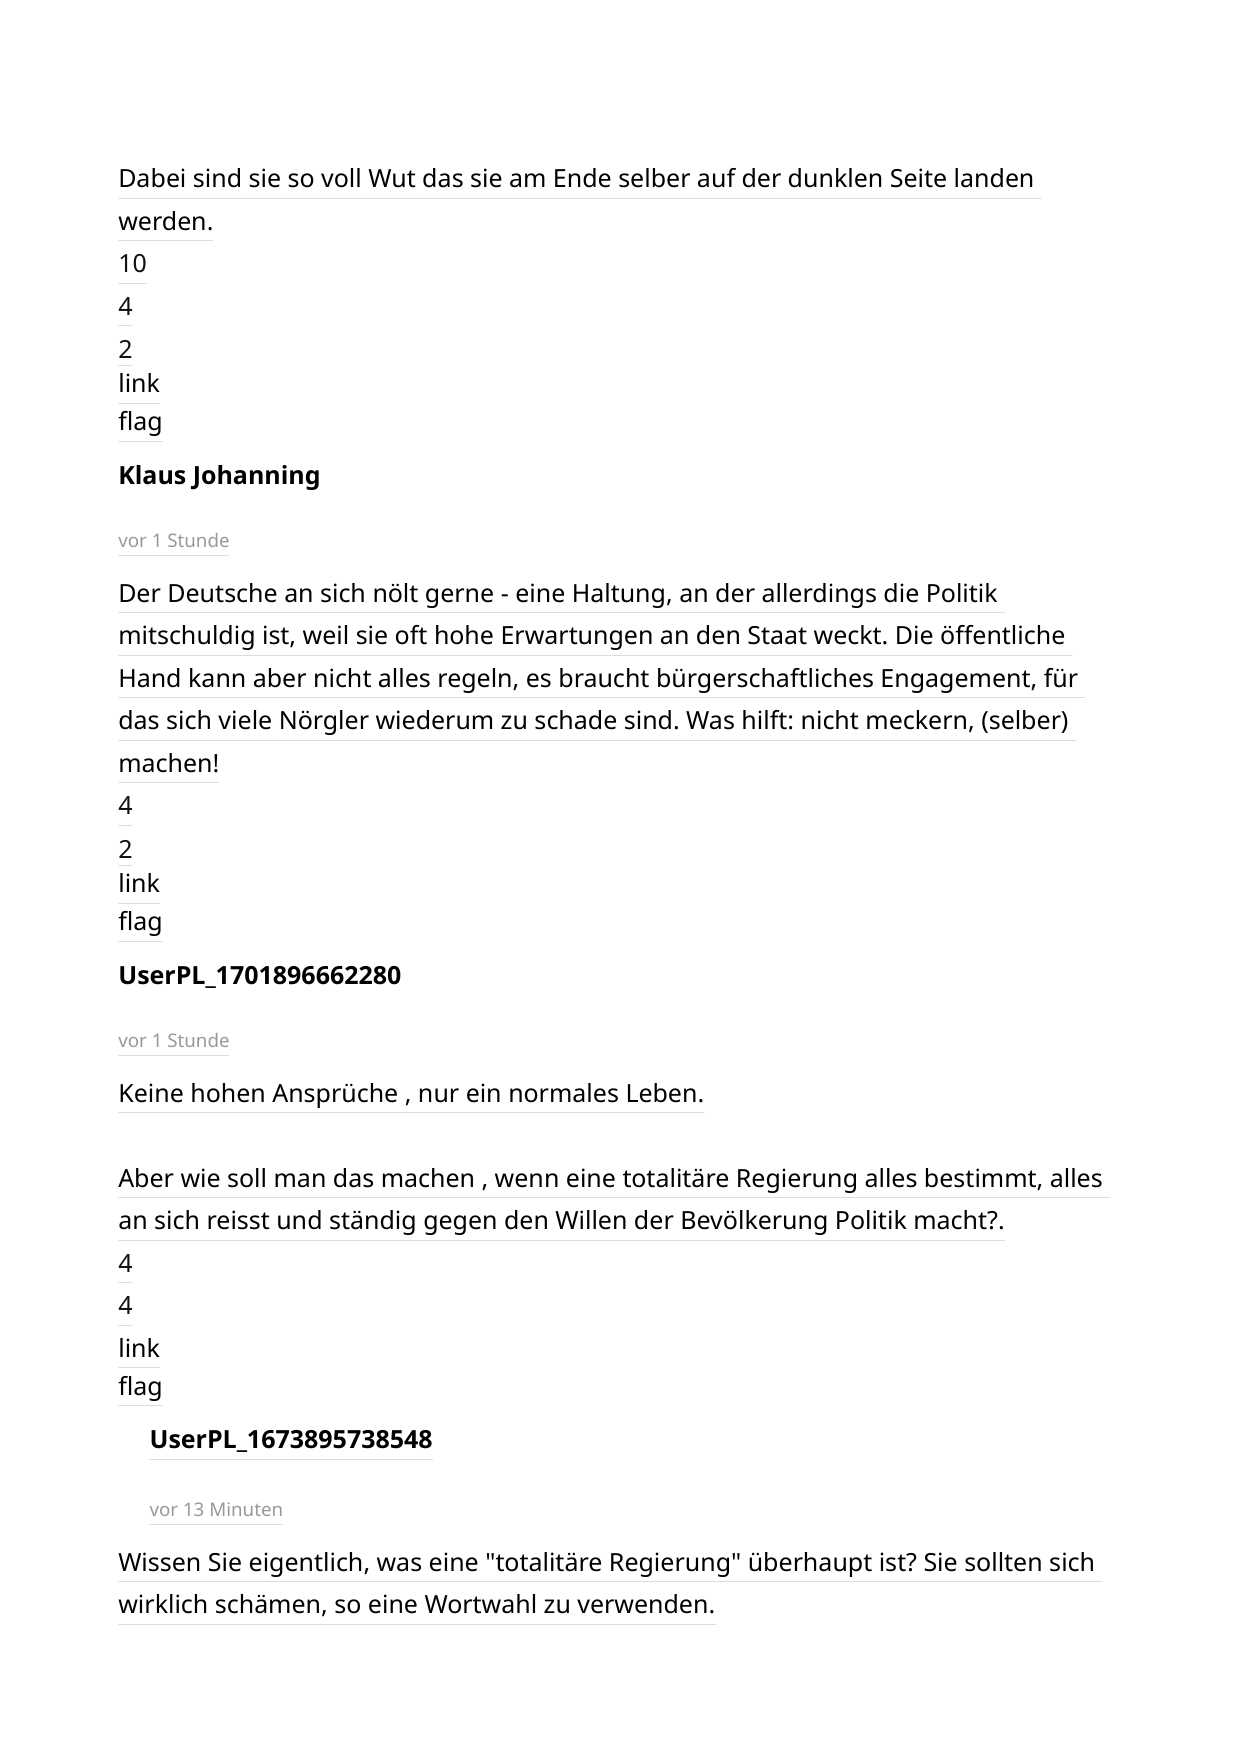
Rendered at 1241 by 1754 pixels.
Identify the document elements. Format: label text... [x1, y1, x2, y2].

text UserPL_1701896662280 [118, 957, 1122, 992]
text vor 13 Minuten [149, 1496, 1117, 1525]
text link [118, 366, 1122, 404]
text Wissen Sie eigentlich, was eine "totalitäre Regierung" überhaupt ist? Sie sollten sich wirklich schämen, so eine Wortwahl zu verwenden. [118, 1544, 1122, 1625]
text vor 1 Stunde [118, 1027, 1117, 1056]
text vor 1 Stunde [118, 527, 1117, 556]
text 10 [118, 246, 1122, 284]
text 4 [118, 788, 1122, 826]
text 4 [118, 1245, 1122, 1283]
text link [118, 866, 1122, 904]
text 2 [118, 831, 1122, 866]
text 4 [118, 288, 1122, 326]
text flag [118, 1368, 1122, 1406]
text Dabei sind sie so voll Wut das sie am Ende selber auf der dunklen Seite landen werden. [118, 118, 1122, 241]
text flag [118, 404, 1122, 442]
text flag [118, 904, 1122, 942]
text 2 [118, 331, 1122, 366]
text Der Deutsche an sich nölt gerne - eine Haltung, an der allerdings die Politik mitschuldig ist, weil sie oft hohe Erwartungen an den Staat weckt. Die öffentliche Hand kann aber nicht alles regeln, es braucht bürgerschaftliches Engagement, für das sich viele Nörgler wiederum zu schade sind. Was hilft: nicht meckern, (selber) machen! [118, 576, 1122, 783]
text Klaus Johanning [118, 458, 1122, 492]
text link [118, 1330, 1122, 1368]
text Keine hohen Ansprüche , nur ein normales Leben. Aber wie soll man das machen , wenn eine totalitäre Regierung alles bestimmt, alles an sich reisst und ständig gegen den Willen der Bevölkerung Politik macht?. [118, 1075, 1122, 1241]
text UserPL_1673895738548 [149, 1422, 1122, 1460]
text 4 [118, 1288, 1122, 1326]
